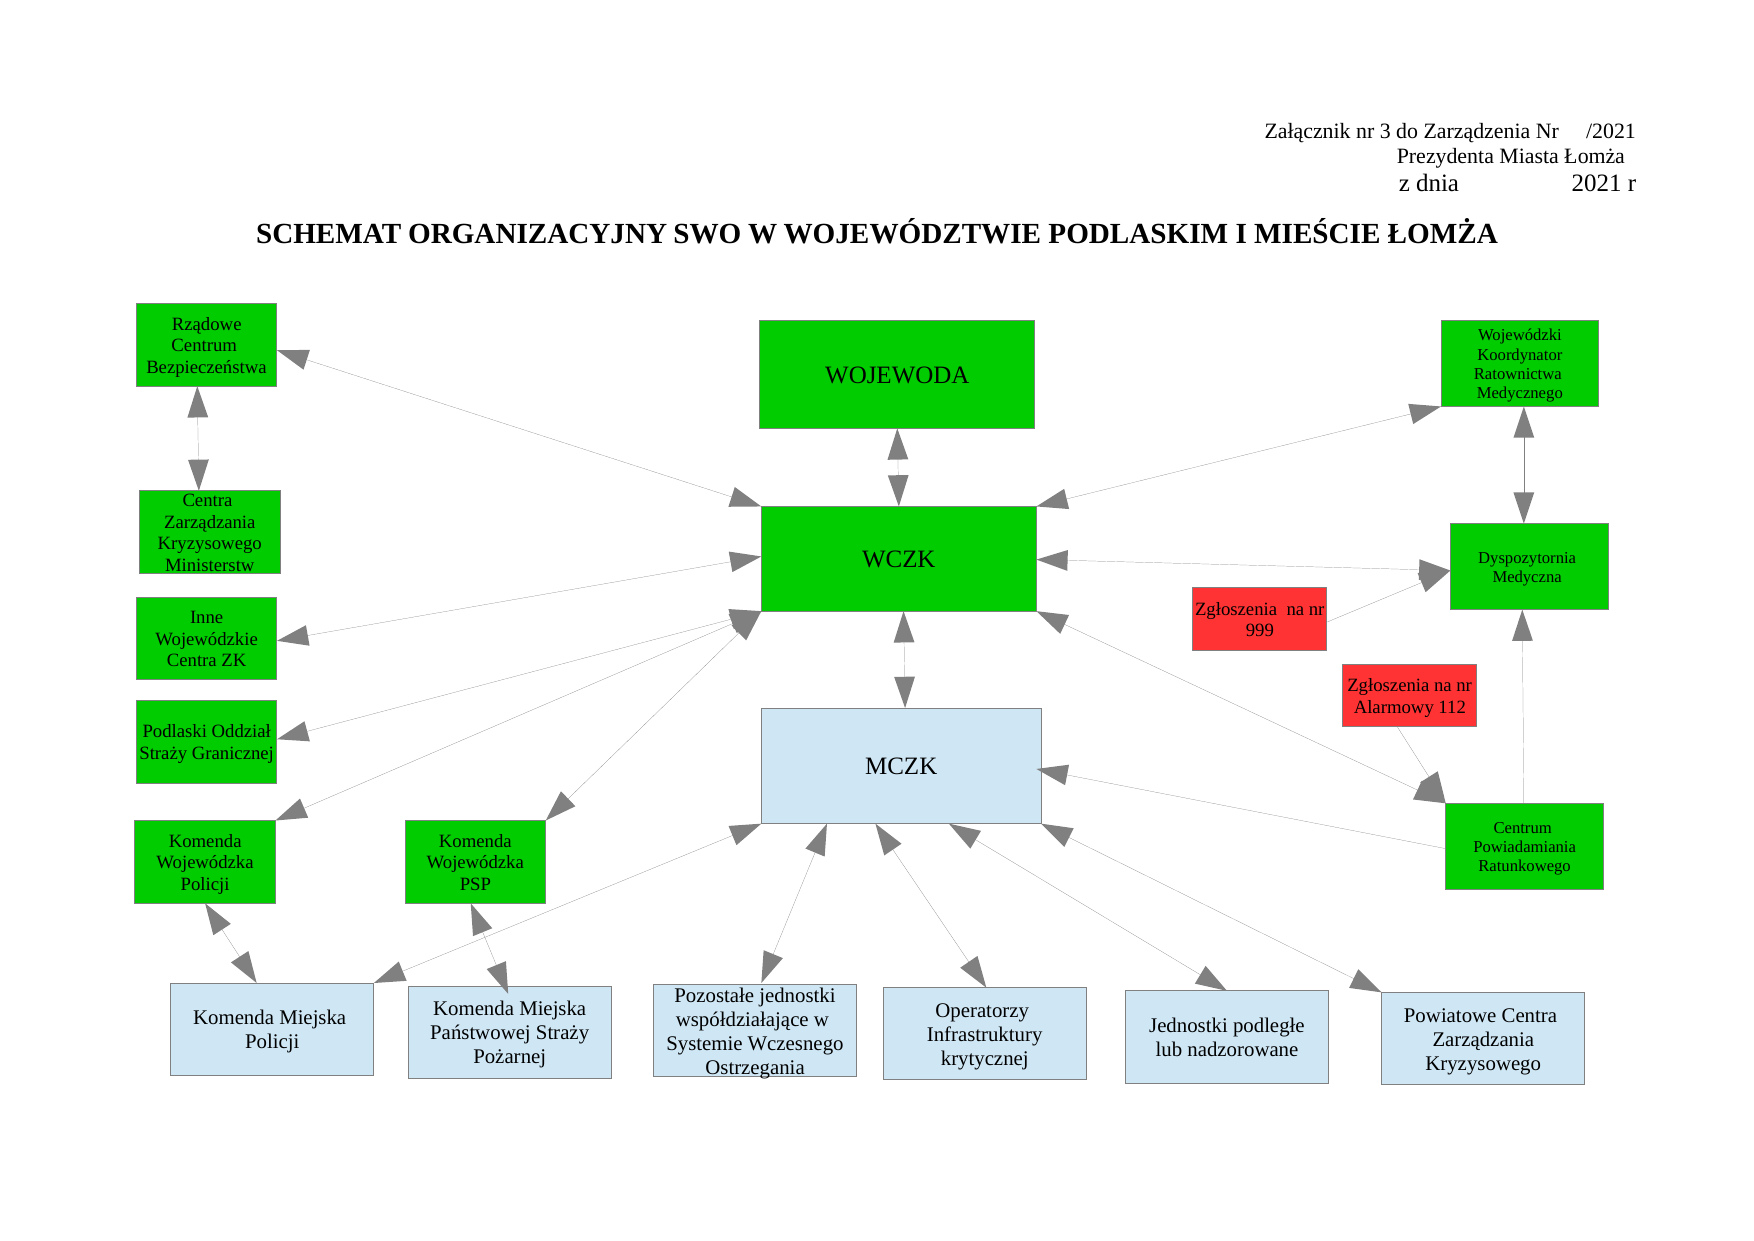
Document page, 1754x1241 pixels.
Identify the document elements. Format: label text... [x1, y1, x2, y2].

text z dnia 2021 r [118, 168, 1636, 197]
text SCHEMAT ORGANIZACYJNY SWO W WOJEWÓDZTWIE PODLASKIM I MIEŚCIE ŁOMŻA [118, 216, 1636, 250]
text Prezydenta Miasta Łomża [118, 143, 1636, 168]
text Załącznik nr 3 do Zarządzenia Nr /2021 [118, 118, 1636, 143]
